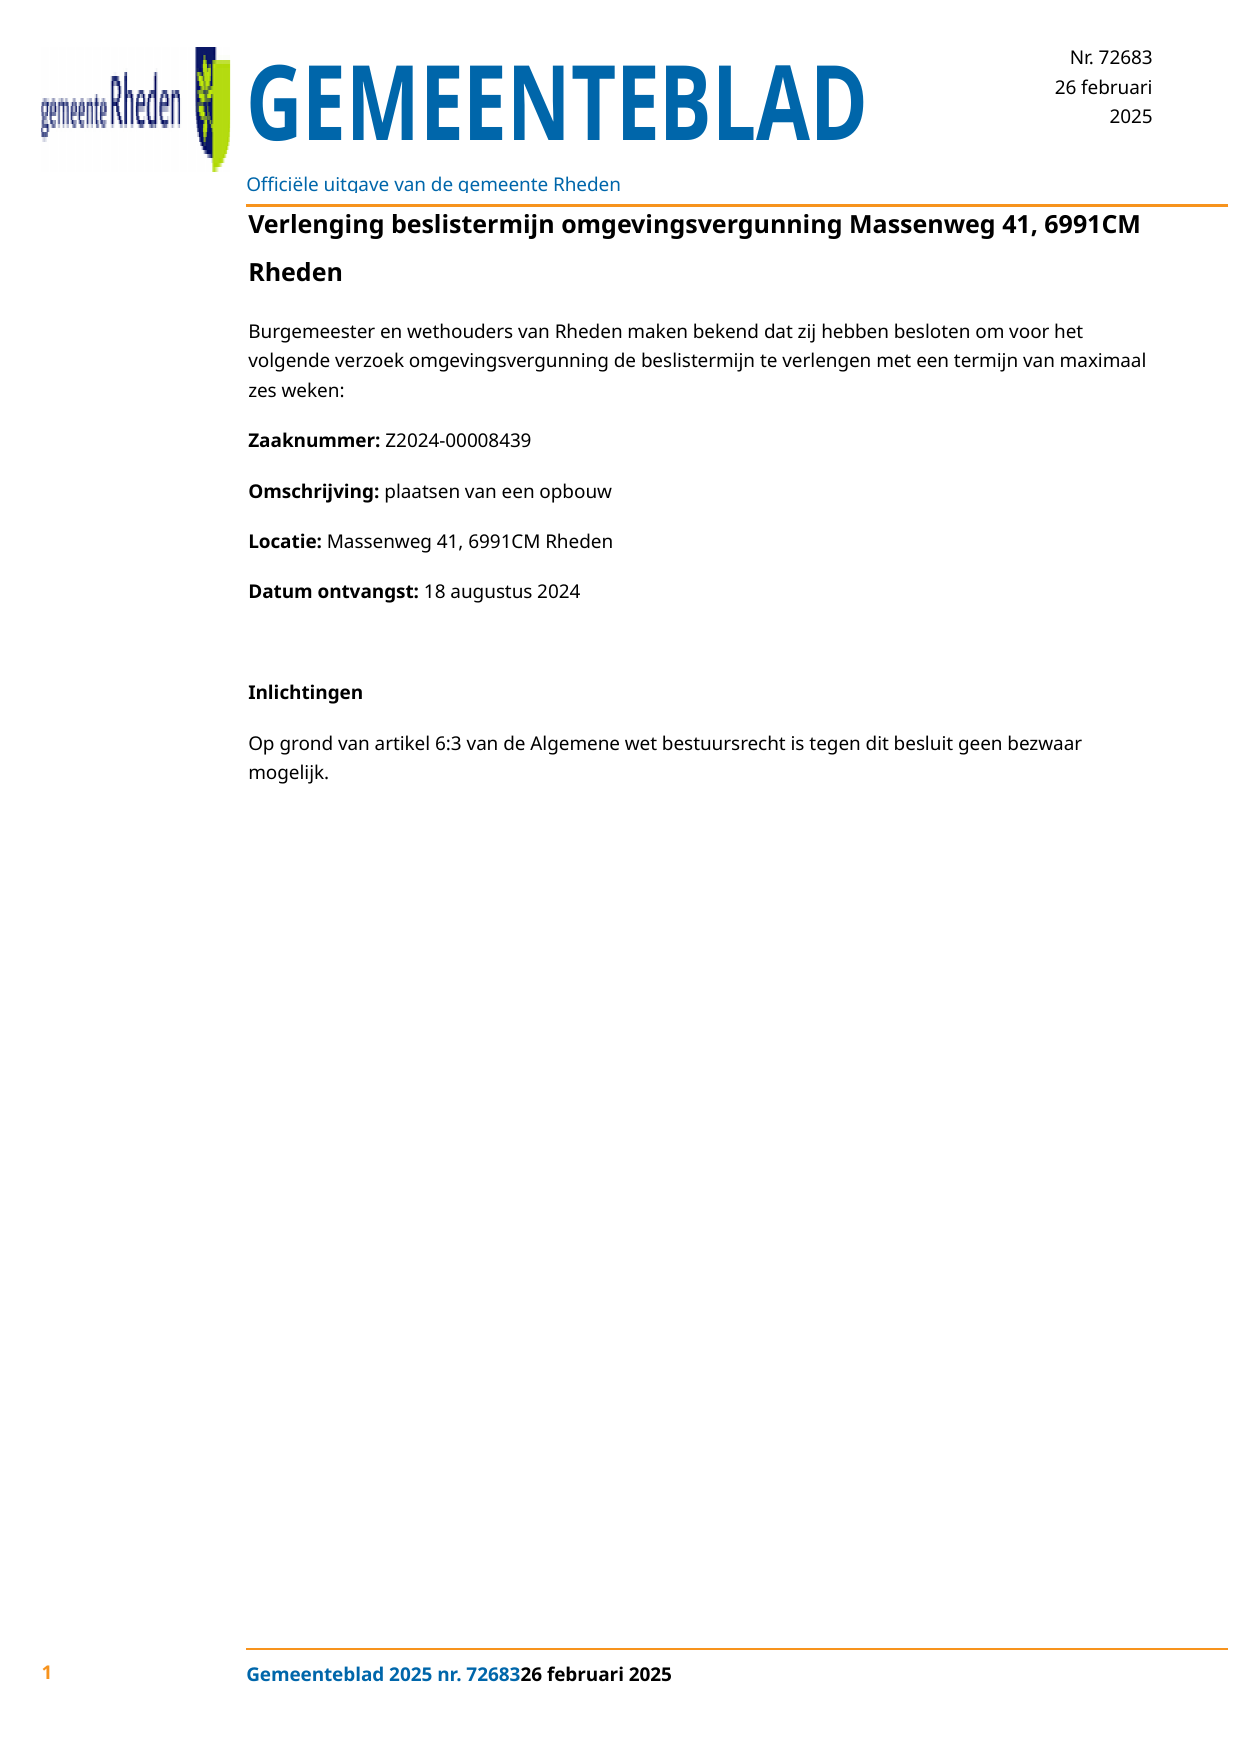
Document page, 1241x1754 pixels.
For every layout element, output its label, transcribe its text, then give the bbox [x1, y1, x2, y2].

text Verlenging beslistermijn omgevingsvergunning Massenweg 41, 6991CM Rheden [248, 207, 1152, 288]
text Zaaknummer: Z2024-00008439 [248, 427, 1152, 453]
text Omschrijving: plaatsen van een opbouw [248, 478, 1152, 504]
text Burgemeester en wethouders van Rheden maken bekend dat zij hebben besloten om voor het volgende verzoek omgevingsvergunning de beslistermijn te verlengen met een termijn van maximaal zes weken: [248, 318, 1152, 403]
picture [41, 47, 231, 172]
text Datum ontvangst: 18 augustus 2024 [248, 579, 1152, 604]
text Locatie: Massenweg 41, 6991CM Rheden [248, 528, 1152, 554]
text Inlichtingen [248, 679, 1152, 705]
text Op grond van artikel 6:3 van de Algemene wet bestuursrecht is tegen dit besluit geen bezwaar mogelijk. [248, 730, 1152, 785]
